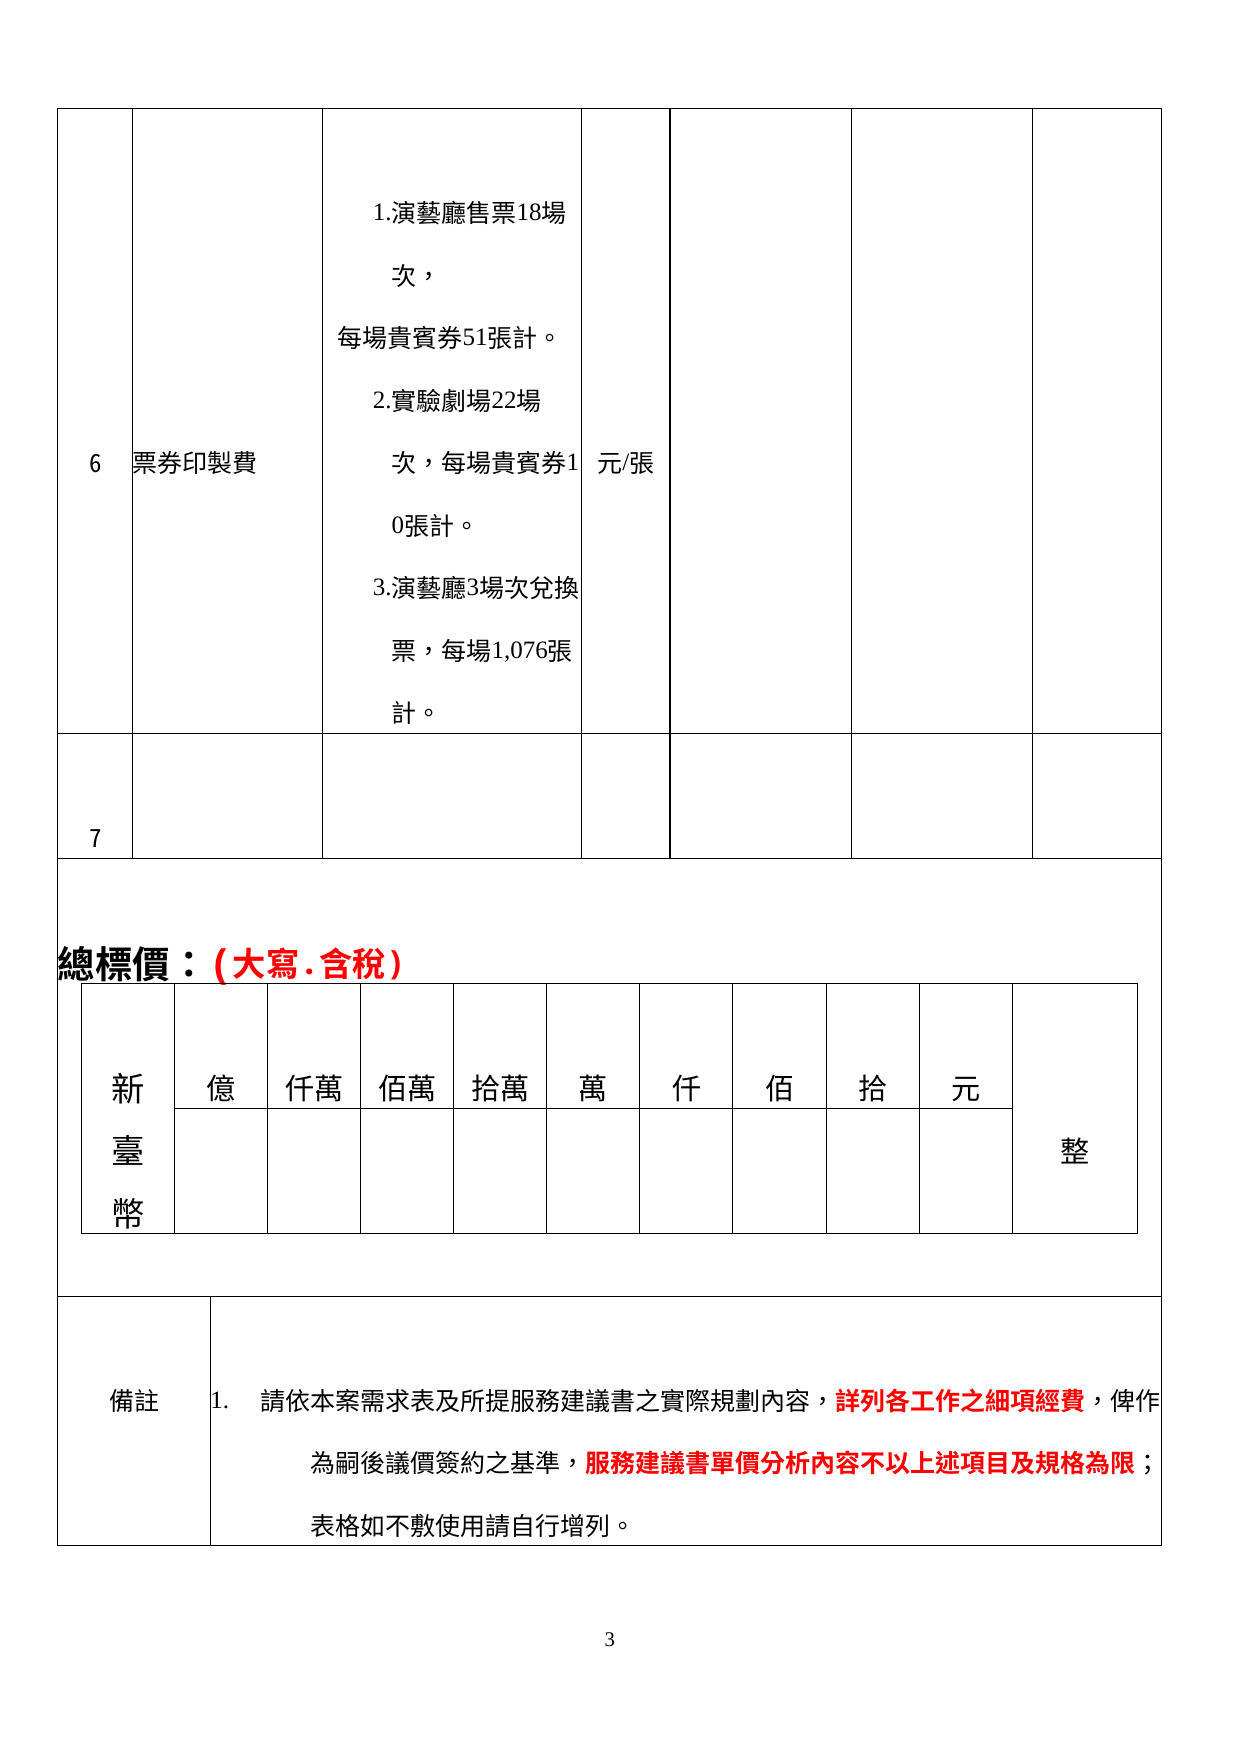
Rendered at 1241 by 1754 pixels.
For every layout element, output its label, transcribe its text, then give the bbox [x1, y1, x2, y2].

table_cell 總標價：(大寫.含稅) [58, 859, 1161, 1296]
table_cell [323, 734, 581, 858]
table_cell [827, 1109, 919, 1233]
table_cell 票券印製費 [133, 109, 322, 733]
table_cell 備註 [58, 1297, 210, 1545]
table_cell [361, 1109, 453, 1233]
table_header 佰萬 [361, 984, 453, 1108]
table_header 萬 [547, 984, 639, 1108]
table_header 仟萬 [268, 984, 360, 1108]
table_header 拾 [827, 984, 919, 1108]
table_cell [133, 734, 322, 858]
table_cell [671, 109, 851, 733]
table_cell [1033, 734, 1161, 858]
table_cell [547, 1109, 639, 1233]
table_header 元 [920, 984, 1012, 1108]
table_cell 7 [58, 734, 132, 858]
table_cell 請依本案需求表及所提服務建議書之實際規劃內容，詳列各工作之細項經費，俾作為嗣後議價簽約之基準，服務建議書單價分析內容不以上述項目及規格為限；表格如不敷使用請自行增列。 廠商所規畫配置之各工作細項內容及經費，倘有明顯不實或不當之情形，本中心仍得要求廠商改正，廠商應依實配合本中心意見修正後始辦理簽約。 售票場次數量票款等為預估值，每場次請依實際售票單位、數量計算，並可於總標價內相互勻支。 [211, 1297, 1161, 1545]
table_cell [920, 1109, 1012, 1233]
table_cell [175, 1109, 267, 1233]
table_header 佰 [733, 984, 826, 1108]
table_cell [268, 1109, 360, 1233]
table_cell [1033, 109, 1161, 733]
table_cell 元/張 [582, 109, 669, 733]
table_cell 6 [58, 109, 132, 733]
table_cell 演藝廳售票18場次， 每場貴賓券51張計。 實驗劇場22場次，每場貴賓券10張計。 演藝廳3場次兌換票，每場1,076張計。 [323, 109, 581, 733]
table_header 拾萬 [454, 984, 546, 1108]
table_cell [454, 1109, 546, 1233]
table_header 新 臺 幣 [82, 984, 174, 1233]
table_header 仟 [640, 984, 732, 1108]
table_header 整 [1013, 984, 1137, 1233]
table_cell [852, 109, 1032, 733]
table_cell [733, 1109, 826, 1233]
table_header 億 [175, 984, 267, 1108]
table_cell [852, 734, 1032, 858]
table_cell [640, 1109, 732, 1233]
table_cell [671, 734, 851, 858]
table_cell [582, 734, 669, 858]
